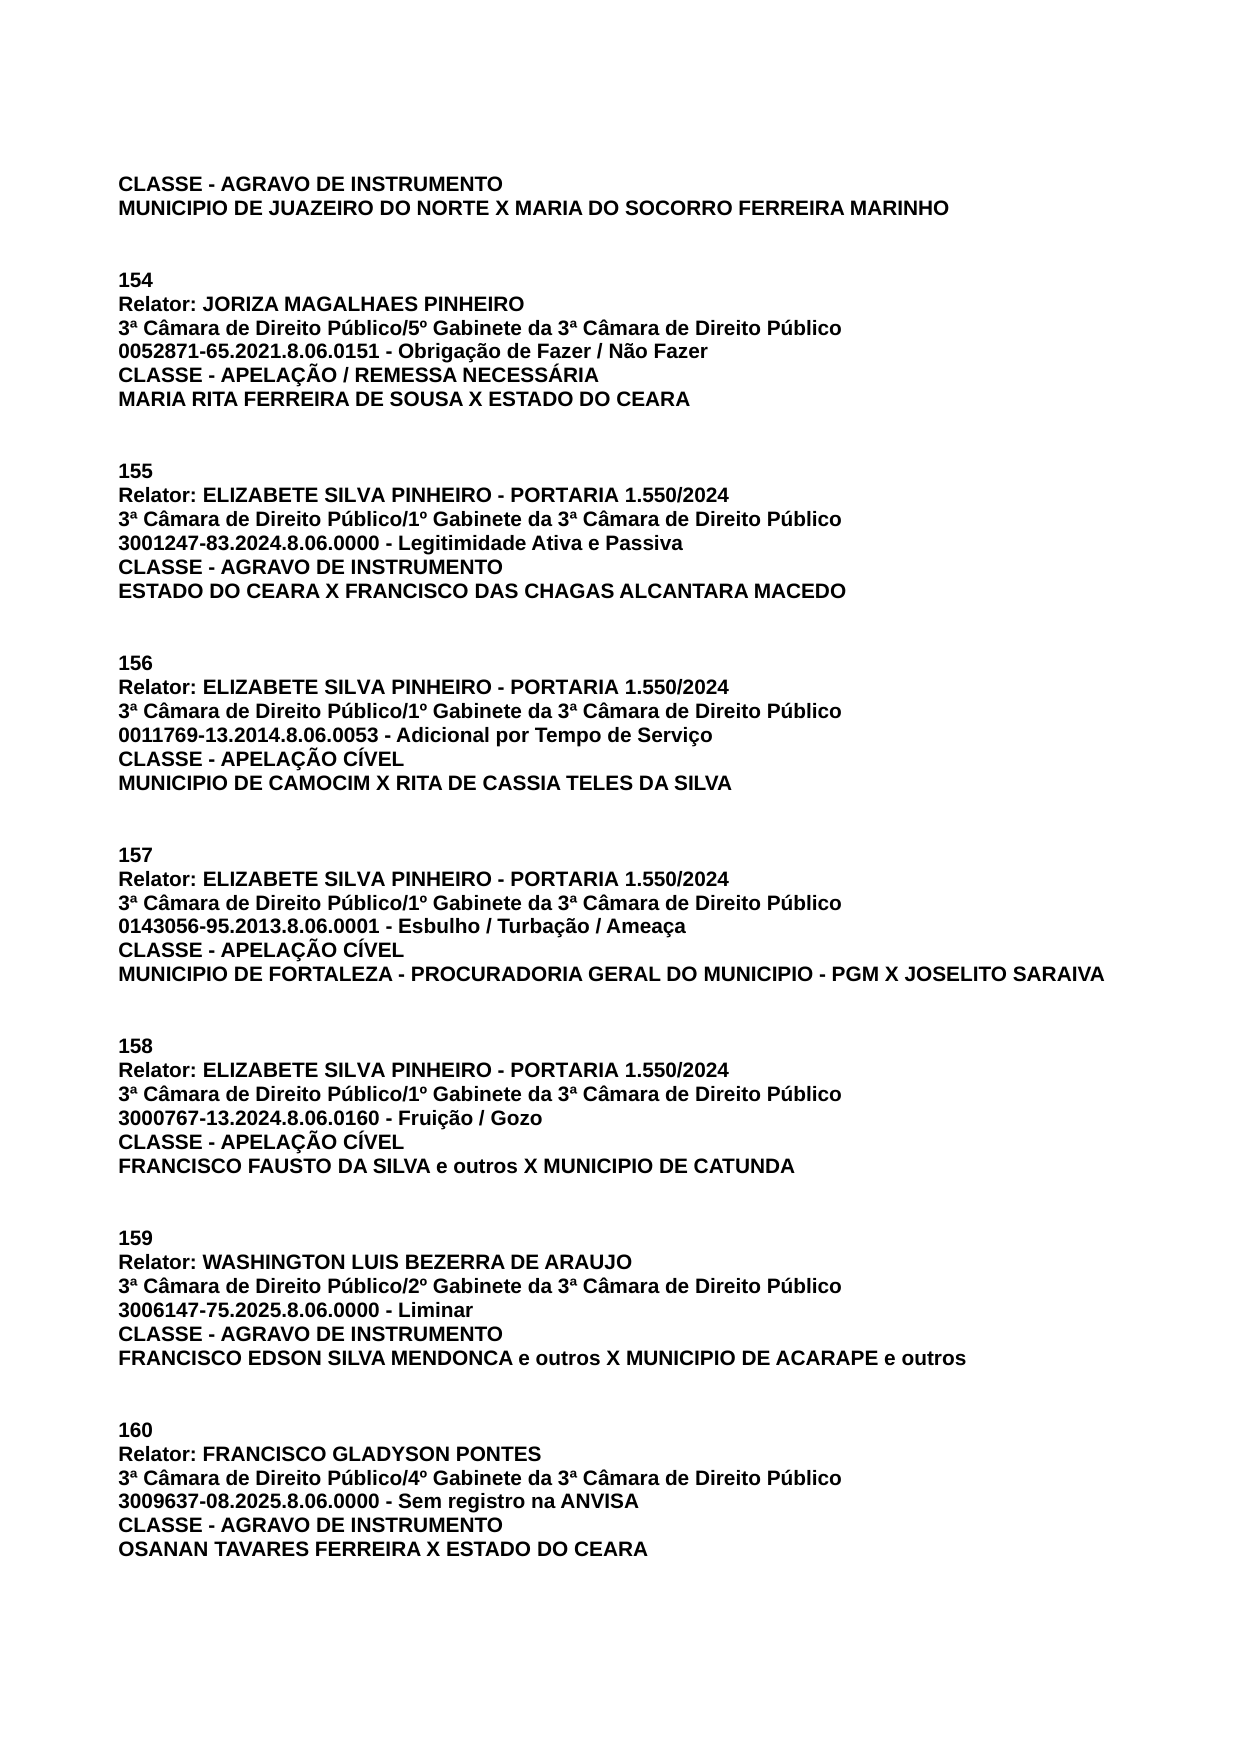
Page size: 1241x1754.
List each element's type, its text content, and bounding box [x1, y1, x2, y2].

text 3ª Câmara de Direito Público/1º Gabinete da 3ª Câmara de Direito Público [118, 890, 1122, 914]
text MUNICIPIO DE CAMOCIM X RITA DE CASSIA TELES DA SILVA [118, 771, 1122, 794]
text 3ª Câmara de Direito Público/1º Gabinete da 3ª Câmara de Direito Público [118, 1082, 1122, 1106]
text MUNICIPIO DE JUAZEIRO DO NORTE X MARIA DO SOCORRO FERREIRA MARINHO [118, 196, 1122, 219]
text FRANCISCO FAUSTO DA SILVA e outros X MUNICIPIO DE CATUNDA [118, 1154, 1122, 1178]
text 0143056-95.2013.8.06.0001 - Esbulho / Turbação / Ameaça [118, 914, 1122, 938]
text 3ª Câmara de Direito Público/1º Gabinete da 3ª Câmara de Direito Público [118, 699, 1122, 723]
text 0011769-13.2014.8.06.0053 - Adicional por Tempo de Serviço [118, 723, 1122, 747]
text Relator: ELIZABETE SILVA PINHEIRO - PORTARIA 1.550/2024 [118, 1058, 1122, 1082]
text Relator: ELIZABETE SILVA PINHEIRO - PORTARIA 1.550/2024 [118, 866, 1122, 890]
text 157 [118, 842, 1122, 866]
text CLASSE - AGRAVO DE INSTRUMENTO [118, 1322, 1122, 1346]
text Relator: ELIZABETE SILVA PINHEIRO - PORTARIA 1.550/2024 [118, 483, 1122, 507]
text 3ª Câmara de Direito Público/1º Gabinete da 3ª Câmara de Direito Público [118, 507, 1122, 531]
text CLASSE - APELAÇÃO / REMESSA NECESSÁRIA [118, 363, 1122, 387]
text FRANCISCO EDSON SILVA MENDONCA e outros X MUNICIPIO DE ACARAPE e outros [118, 1346, 1122, 1369]
text Relator: JORIZA MAGALHAES PINHEIRO [118, 291, 1122, 315]
text CLASSE - AGRAVO DE INSTRUMENTO [118, 172, 1122, 196]
text 160 [118, 1417, 1122, 1441]
text 3001247-83.2024.8.06.0000 - Legitimidade Ativa e Passiva [118, 531, 1122, 555]
text 156 [118, 651, 1122, 675]
text CLASSE - APELAÇÃO CÍVEL [118, 938, 1122, 962]
text 3ª Câmara de Direito Público/5º Gabinete da 3ª Câmara de Direito Público [118, 315, 1122, 339]
text 3006147-75.2025.8.06.0000 - Liminar [118, 1298, 1122, 1322]
text MUNICIPIO DE FORTALEZA - PROCURADORIA GERAL DO MUNICIPIO - PGM X JOSELITO SARAIVA [118, 962, 1122, 986]
text CLASSE - APELAÇÃO CÍVEL [118, 1130, 1122, 1154]
text 155 [118, 459, 1122, 483]
text 3ª Câmara de Direito Público/2º Gabinete da 3ª Câmara de Direito Público [118, 1274, 1122, 1298]
text 3ª Câmara de Direito Público/4º Gabinete da 3ª Câmara de Direito Público [118, 1465, 1122, 1489]
text Relator: WASHINGTON LUIS BEZERRA DE ARAUJO [118, 1250, 1122, 1274]
text MARIA RITA FERREIRA DE SOUSA X ESTADO DO CEARA [118, 387, 1122, 411]
text 159 [118, 1226, 1122, 1250]
text 3000767-13.2024.8.06.0160 - Fruição / Gozo [118, 1106, 1122, 1130]
text 154 [118, 267, 1122, 291]
text CLASSE - AGRAVO DE INSTRUMENTO [118, 1513, 1122, 1537]
text OSANAN TAVARES FERREIRA X ESTADO DO CEARA [118, 1537, 1122, 1561]
text 158 [118, 1034, 1122, 1058]
text CLASSE - AGRAVO DE INSTRUMENTO [118, 555, 1122, 579]
text ESTADO DO CEARA X FRANCISCO DAS CHAGAS ALCANTARA MACEDO [118, 579, 1122, 603]
text CLASSE - APELAÇÃO CÍVEL [118, 747, 1122, 771]
text Relator: FRANCISCO GLADYSON PONTES [118, 1441, 1122, 1465]
text 3009637-08.2025.8.06.0000 - Sem registro na ANVISA [118, 1489, 1122, 1513]
text Relator: ELIZABETE SILVA PINHEIRO - PORTARIA 1.550/2024 [118, 675, 1122, 699]
text 0052871-65.2021.8.06.0151 - Obrigação de Fazer / Não Fazer [118, 339, 1122, 363]
